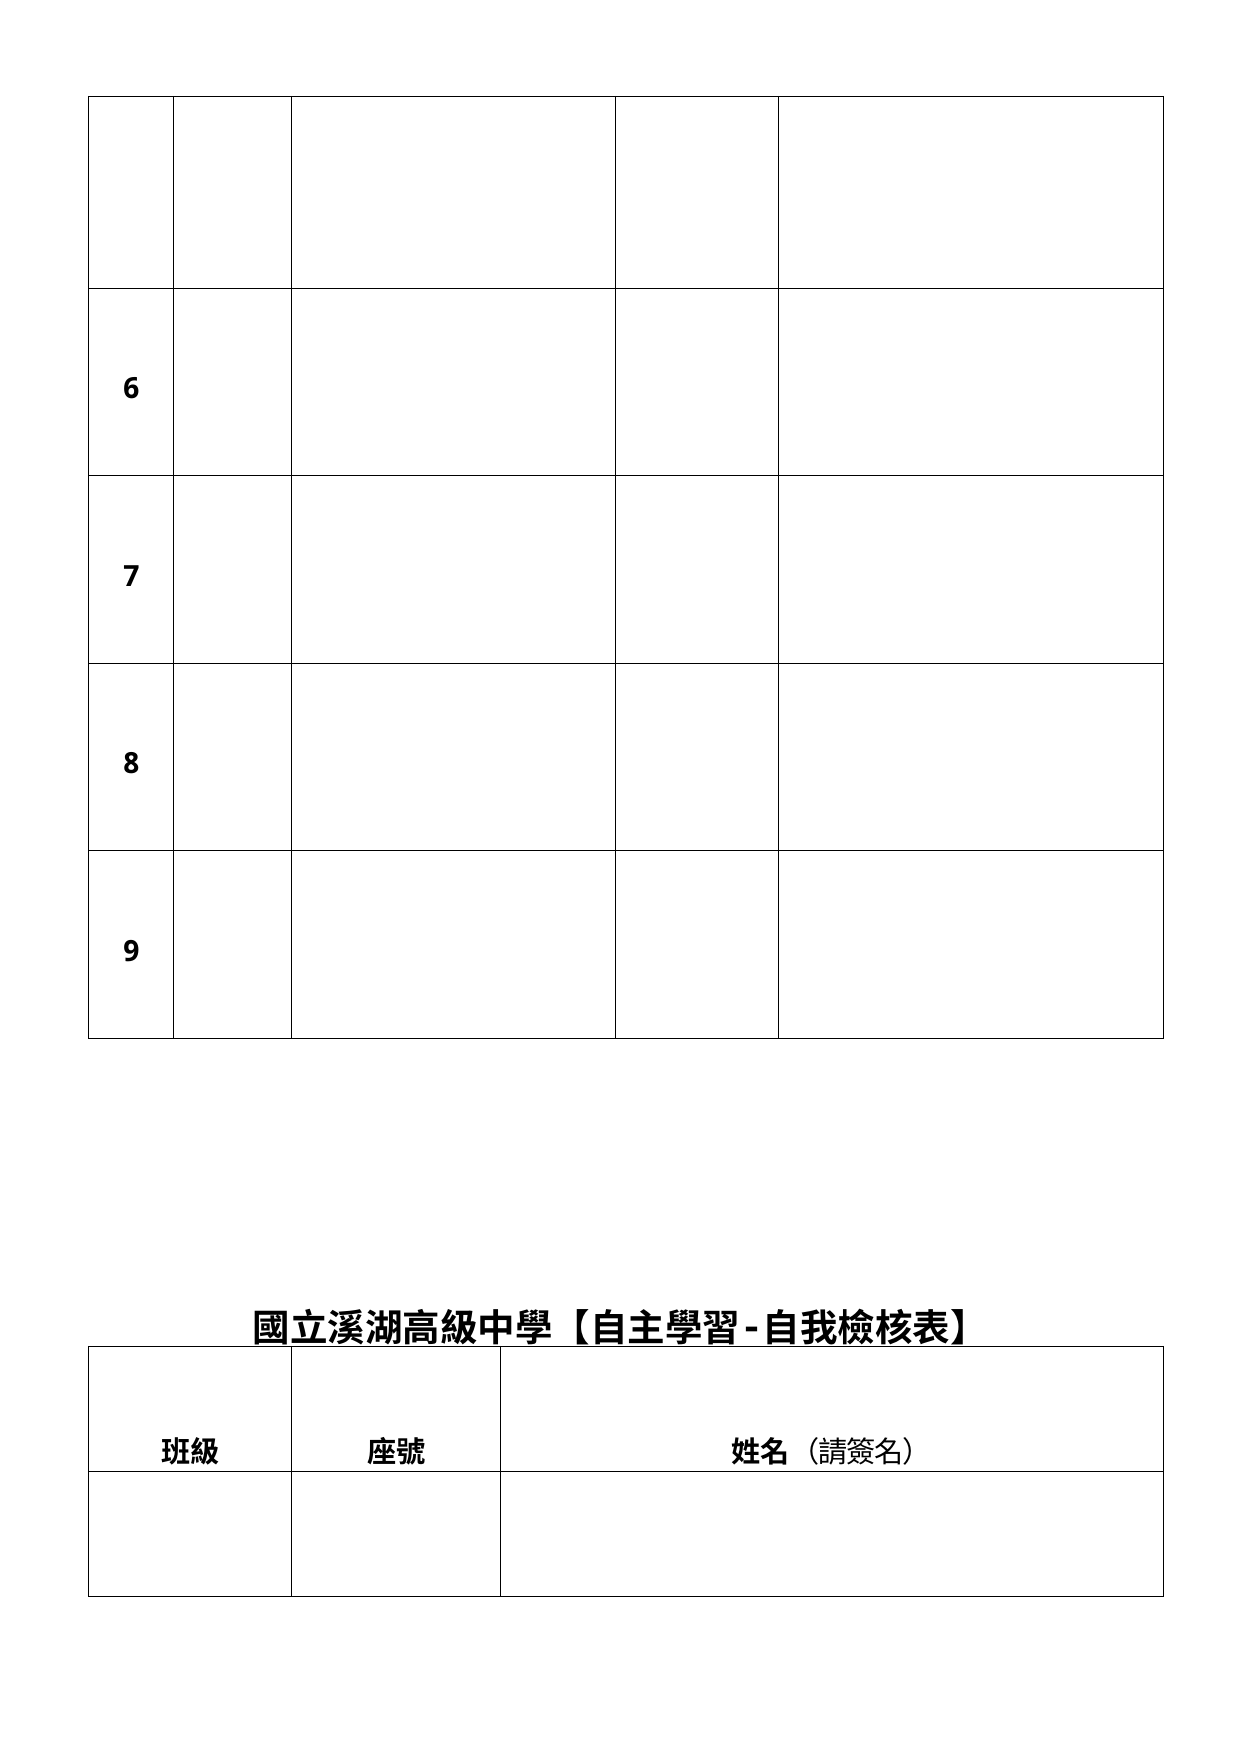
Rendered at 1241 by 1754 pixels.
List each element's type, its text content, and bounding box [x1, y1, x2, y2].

table_cell [616, 97, 778, 288]
table_cell [292, 851, 615, 1038]
table_cell [89, 97, 173, 288]
table_cell [89, 1472, 291, 1596]
table_cell [616, 664, 778, 850]
table_cell [779, 851, 1163, 1038]
table_cell 9 [89, 851, 173, 1038]
table_cell [616, 851, 778, 1038]
table_cell [174, 851, 291, 1038]
table_cell [779, 97, 1163, 288]
table_cell [501, 1472, 1163, 1596]
table_cell [616, 289, 778, 475]
table_cell [174, 476, 291, 663]
table_cell 6 [89, 289, 173, 475]
table_cell [292, 476, 615, 663]
table_cell 8 [89, 664, 173, 850]
table_cell [292, 289, 615, 475]
table_cell [174, 97, 291, 288]
table_cell [616, 476, 778, 663]
table_cell [779, 664, 1163, 850]
table_header 姓名（請簽名） [501, 1347, 1163, 1471]
table_cell [174, 289, 291, 475]
table_cell [779, 476, 1163, 663]
table_cell [292, 1472, 500, 1596]
table_cell [779, 289, 1163, 475]
table_header 班級 [89, 1347, 291, 1471]
table_cell 7 [89, 476, 173, 663]
table_cell [174, 664, 291, 850]
table_header 座號 [292, 1347, 500, 1471]
text 國立溪湖高級中學【自主學習-自我檢核表】 [89, 1283, 1152, 1346]
table_cell [292, 97, 615, 288]
table_cell [292, 664, 615, 850]
